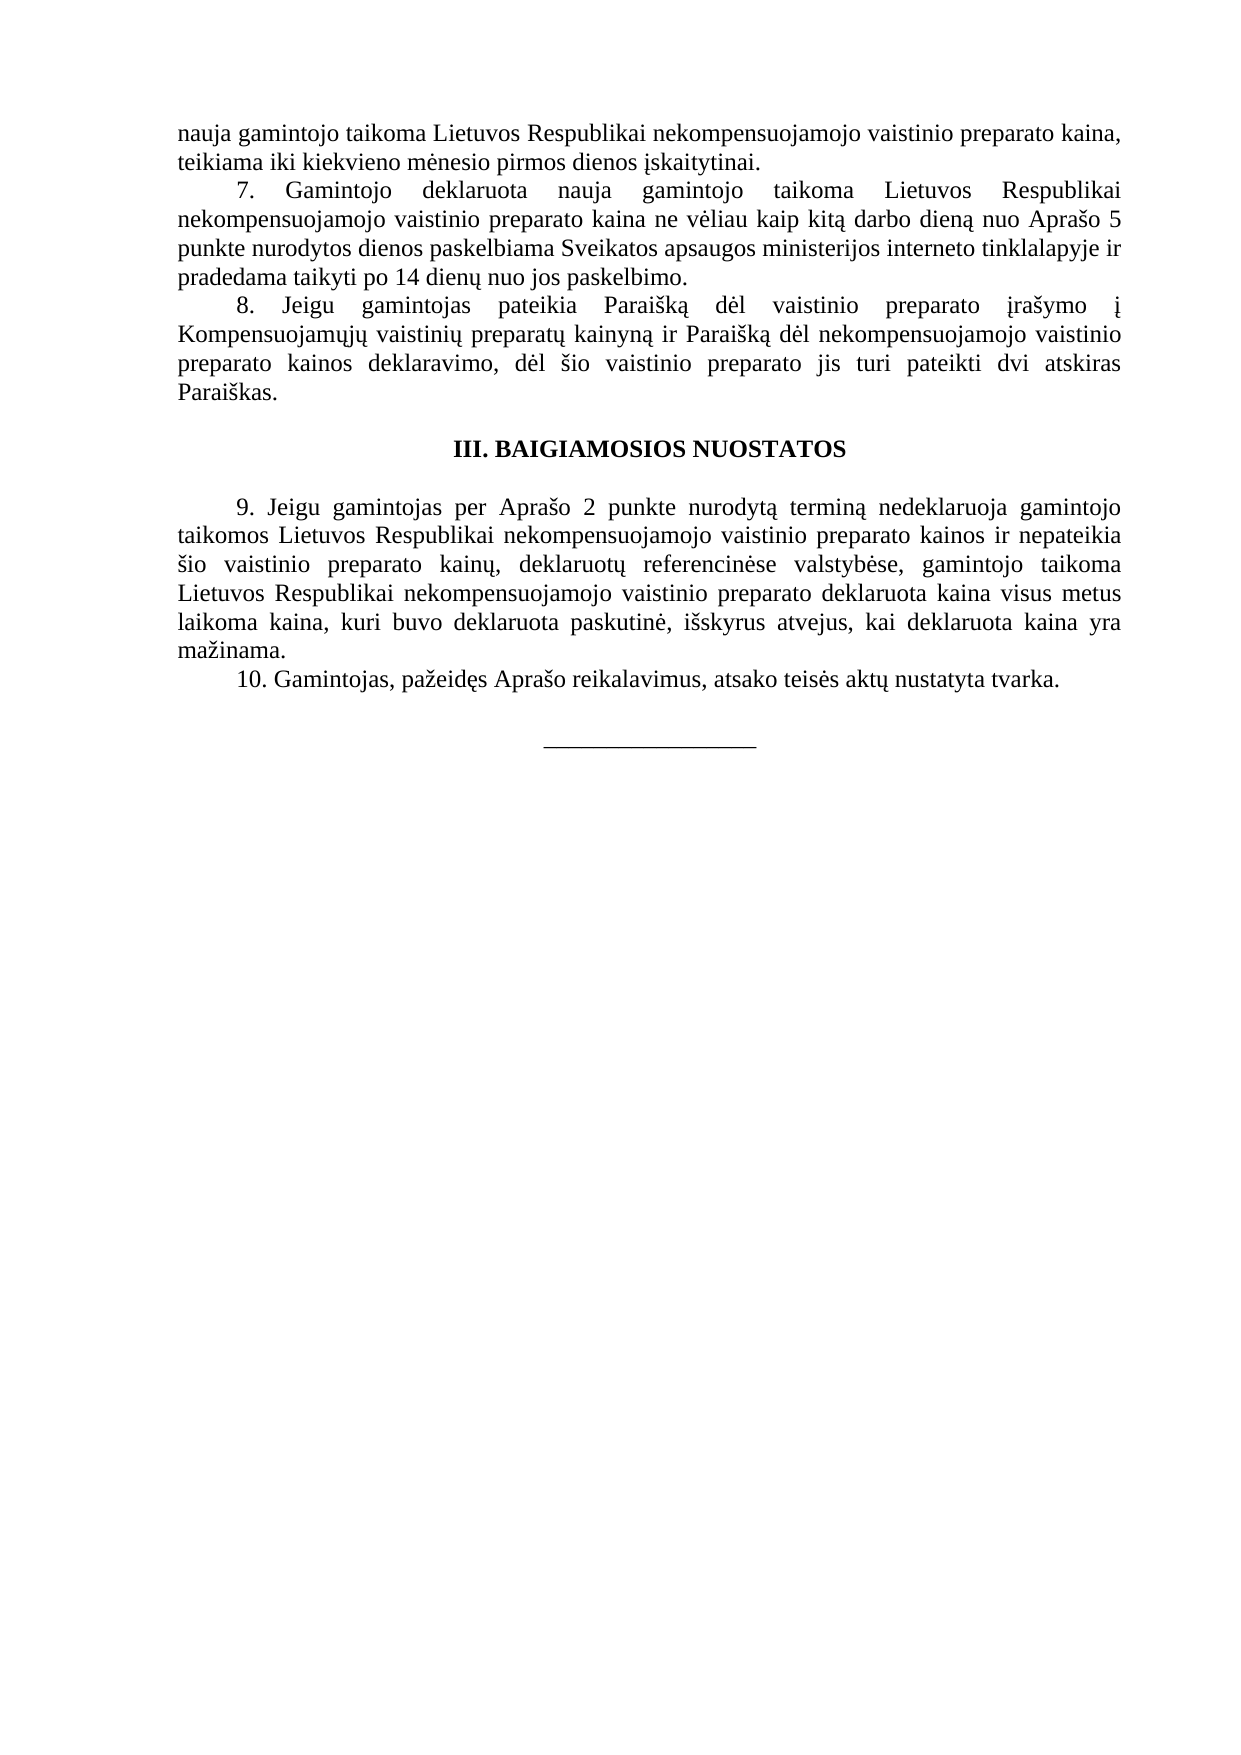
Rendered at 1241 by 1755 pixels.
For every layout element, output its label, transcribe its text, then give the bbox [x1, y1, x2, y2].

text 9. Jeigu gamintojas per Aprašo 2 punkte nurodytą terminą nedeklaruoja gamintojo taikomos Lietuvos Respublikai nekompensuojamojo vaistinio preparato kainos ir nepateikia šio vaistinio preparato kainų, deklaruotų referencinėse valstybėse, gamintojo taikoma Lietuvos Respublikai nekompensuojamojo vaistinio preparato deklaruota kaina visus metus laikoma kaina, kuri buvo deklaruota paskutinė, išskyrus atvejus, kai deklaruota kaina yra mažinama. [177, 492, 1122, 664]
text _________________ [177, 722, 1122, 751]
text III. BAIGIAMOSIOS NUOSTATOS [177, 434, 1122, 463]
text nauja gamintojo taikoma Lietuvos Respublikai nekompensuojamojo vaistinio preparato kaina, teikiama iki kiekvieno mėnesio pirmos dienos įskaitytinai. [177, 118, 1122, 176]
text 8. Jeigu gamintojas pateikia Paraišką dėl vaistinio preparato įrašymo į Kompensuojamųjų vaistinių preparatų kainyną ir Paraišką dėl nekompensuojamojo vaistinio preparato kainos deklaravimo, dėl šio vaistinio preparato jis turi pateikti dvi atskiras Paraiškas. [177, 291, 1122, 406]
text 7. Gamintojo deklaruota nauja gamintojo taikoma Lietuvos Respublikai nekompensuojamojo vaistinio preparato kaina ne vėliau kaip kitą darbo dieną nuo Aprašo 5 punkte nurodytos dienos paskelbiama Sveikatos apsaugos ministerijos interneto tinklalapyje ir pradedama taikyti po 14 dienų nuo jos paskelbimo. [177, 176, 1122, 291]
text 10. Gamintojas, pažeidęs Aprašo reikalavimus, atsako teisės aktų nustatyta tvarka. [177, 664, 1122, 693]
